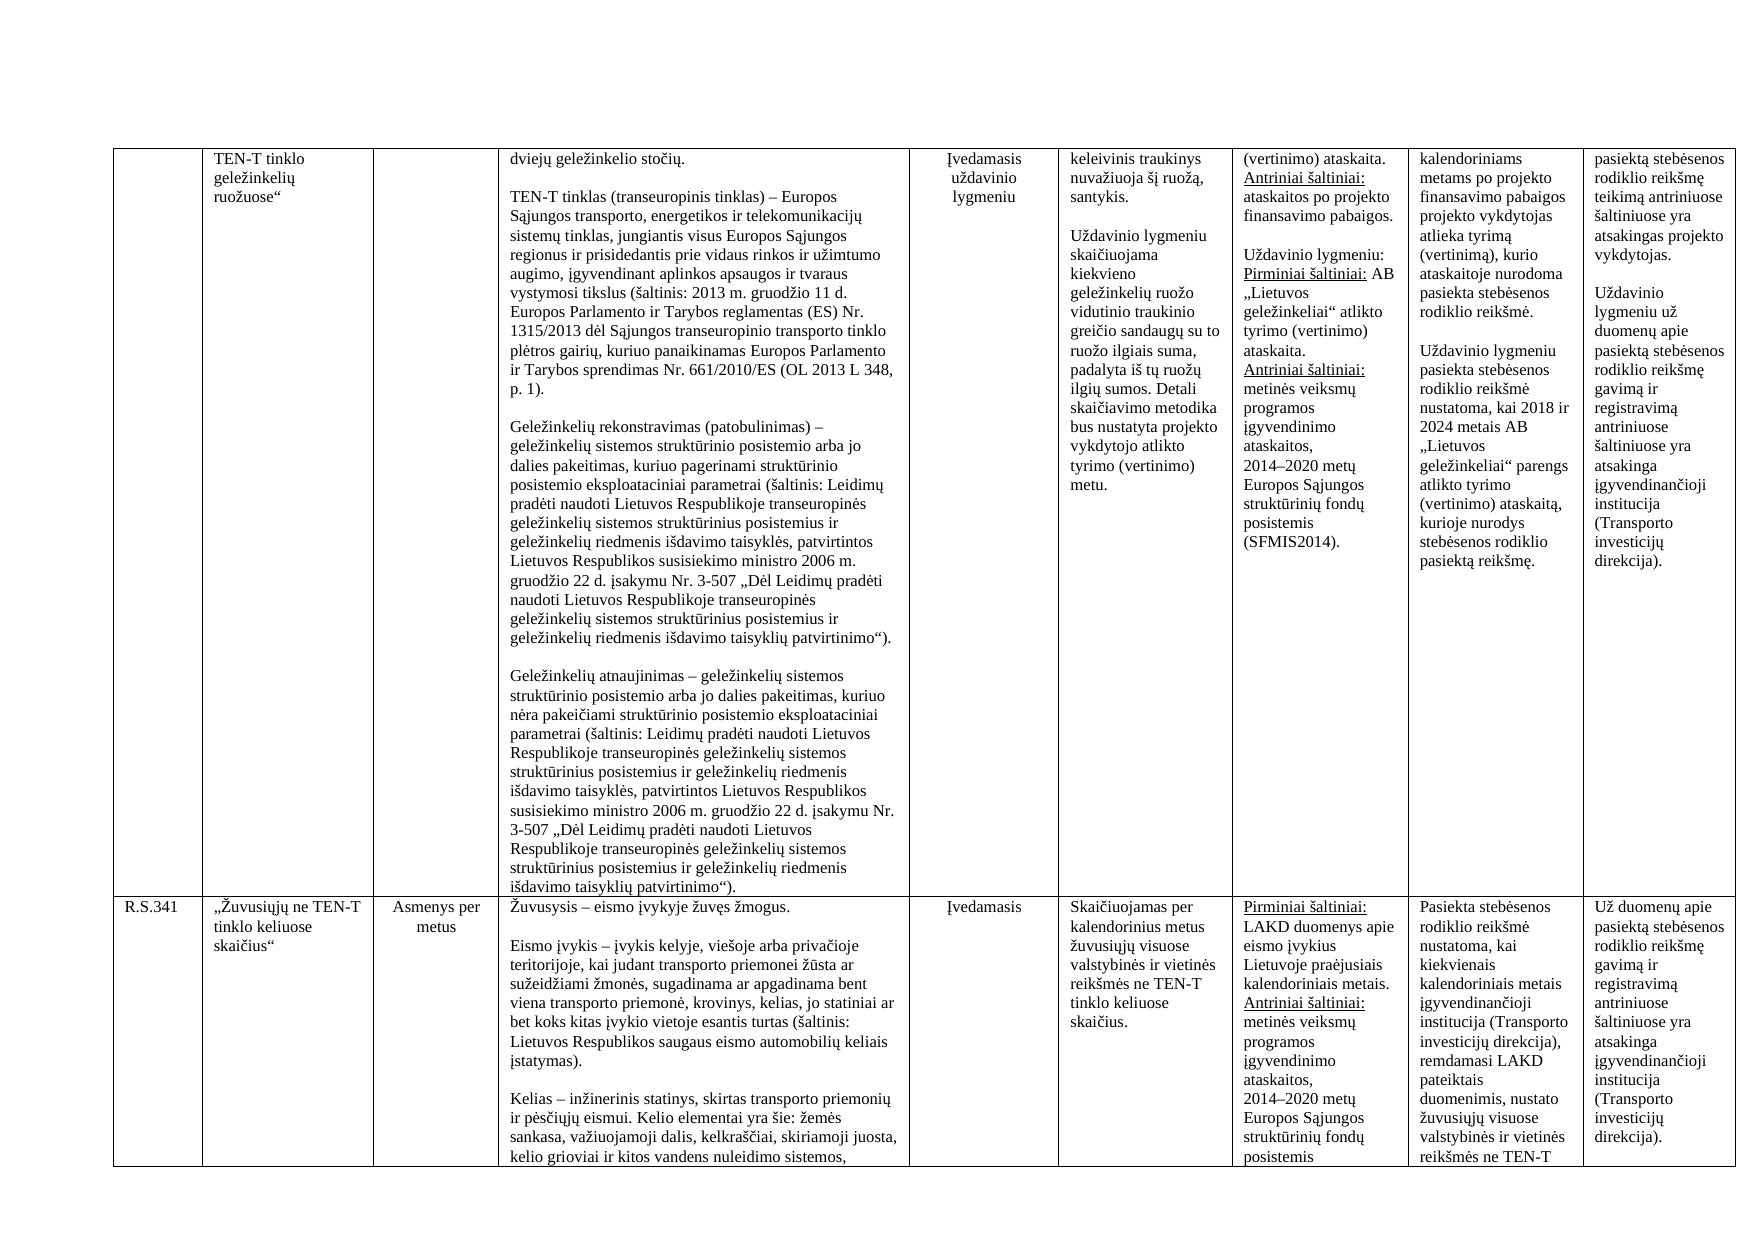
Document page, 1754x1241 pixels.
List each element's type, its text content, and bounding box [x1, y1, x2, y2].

table_cell kalendoriniams metams po projekto finansavimo pabaigos projekto vykdytojas atlieka tyrimą (vertinimą), kurio ataskaitoje nurodoma pasiekta stebėsenos rodiklio reikšmė. Uždavinio lygmeniu pasiekta stebėsenos rodiklio reikšmė nustatoma, kai 2018 ir 2024 metais AB „Lietuvos geležinkeliai“ parengs atlikto tyrimo (vertinimo) ataskaitą, kurioje nurodys stebėsenos rodiklio pasiektą reikšmę. [1409, 149, 1583, 896]
table_cell [114, 149, 202, 896]
table_cell Įvedamasis [910, 897, 1058, 1166]
table_cell Asmenys per metus [374, 897, 498, 1166]
table_cell Pasiekta stebėsenos rodiklio reikšmė nustatoma, kai kiekvienais kalendoriniais metais įgyvendinančioji institucija (Transporto investicijų direkcija), remdamasi LAKD pateiktais duomenimis, nustato žuvusiųjų visuose valstybinės ir vietinės reikšmės ne TEN-T [1409, 897, 1583, 1166]
table_cell pasiektą stebėsenos rodiklio reikšmę teikimą antriniuose šaltiniuose yra atsakingas projekto vykdytojas. Uždavinio lygmeniu už duomenų apie pasiektą stebėsenos rodiklio reikšmę gavimą ir registravimą antriniuose šaltiniuose yra atsakinga įgyvendinančioji institucija (Transporto investicijų direkcija). [1584, 149, 1735, 896]
table_cell Įvedamasis uždavinio lygmeniu [910, 149, 1058, 896]
table_cell keleivinis traukinys nuvažiuoja šį ruožą, santykis. Uždavinio lygmeniu skaičiuojama kiekvieno geležinkelių ruožo vidutinio traukinio greičio sandaugų su to ruožo ilgiais suma, padalyta iš tų ruožų ilgių sumos. Detali skaičiavimo metodika bus nustatyta projekto vykdytojo atlikto tyrimo (vertinimo) metu. [1059, 149, 1232, 896]
table_cell dviejų geležinkelio stočių. TEN-T tinklas (transeuropinis tinklas) – Europos Sąjungos transporto, energetikos ir telekomunikacijų sistemų tinklas, jungiantis visus Europos Sąjungos regionus ir prisidedantis prie vidaus rinkos ir užimtumo augimo, įgyvendinant aplinkos apsaugos ir tvaraus vystymosi tikslus (šaltinis: 2013 m. gruodžio 11 d. Europos Parlamento ir Tarybos reglamentas (ES) Nr. 1315/2013 dėl Sąjungos transeuropinio transporto tinklo plėtros gairių, kuriuo panaikinamas Europos Parlamento ir Tarybos sprendimas Nr. 661/2010/ES (OL 2013 L 348, p. 1). Geležinkelių rekonstravimas (patobulinimas) – geležinkelių sistemos struktūrinio posistemio arba jo dalies pakeitimas, kuriuo pagerinami struktūrinio posistemio eksploataciniai parametrai (šaltinis: Leidimų pradėti naudoti Lietuvos Respublikoje transeuropinės geležinkelių sistemos struktūrinius posistemius ir geležinkelių riedmenis išdavimo taisyklės, patvirtintos Lietuvos Respublikos susisiekimo ministro 2006 m. gruodžio 22 d. įsakymu Nr. 3-507 „Dėl Leidimų pradėti naudoti Lietuvos Respublikoje transeuropinės geležinkelių sistemos struktūrinius posistemius ir geležinkelių riedmenis išdavimo taisyklių patvirtinimo“). Geležinkelių atnaujinimas – geležinkelių sistemos struktūrinio posistemio arba jo dalies pakeitimas, kuriuo nėra pakeičiami struktūrinio posistemio eksploataciniai parametrai (šaltinis: Leidimų pradėti naudoti Lietuvos Respublikoje transeuropinės geležinkelių sistemos struktūrinius posistemius ir geležinkelių riedmenis išdavimo taisyklės, patvirtintos Lietuvos Respublikos susisiekimo ministro 2006 m. gruodžio 22 d. įsakymu Nr. 3-507 „Dėl Leidimų pradėti naudoti Lietuvos Respublikoje transeuropinės geležinkelių sistemos struktūrinius posistemius ir geležinkelių riedmenis išdavimo taisyklių patvirtinimo“). [499, 149, 909, 896]
table_cell (vertinimo) ataskaita. Antriniai šaltiniai: ataskaitos po projekto finansavimo pabaigos. Uždavinio lygmeniu: Pirminiai šaltiniai: AB „Lietuvos geležinkeliai“ atlikto tyrimo (vertinimo) ataskaita. Antriniai šaltiniai: metinės veiksmų programos įgyvendinimo ataskaitos, 2014–2020 metų Europos Sąjungos struktūrinių fondų posistemis (SFMIS2014). [1233, 149, 1408, 896]
table_cell Už duomenų apie pasiektą stebėsenos rodiklio reikšmę gavimą ir registravimą antriniuose šaltiniuose yra atsakinga įgyvendinančioji institucija (Transporto investicijų direkcija). [1584, 897, 1735, 1166]
table_cell „Žuvusiųjų ne TEN-T tinklo keliuose skaičius“ [203, 897, 373, 1166]
table_cell TEN-T tinklo geležinkelių ruožuose“ [203, 149, 373, 896]
table_cell R.S.341 [114, 897, 202, 1166]
table_cell [374, 149, 498, 896]
table_cell Pirminiai šaltiniai: LAKD duomenys apie eismo įvykius Lietuvoje praėjusiais kalendoriniais metais. Antriniai šaltiniai: metinės veiksmų programos įgyvendinimo ataskaitos, 2014–2020 metų Europos Sąjungos struktūrinių fondų posistemis [1233, 897, 1408, 1166]
table_cell Žuvusysis – eismo įvykyje žuvęs žmogus. Eismo įvykis – įvykis kelyje, viešoje arba privačioje teritorijoje, kai judant transporto priemonei žūsta ar sužeidžiami žmonės, sugadinama ar apgadinama bent viena transporto priemonė, krovinys, kelias, jo statiniai ar bet koks kitas įvykio vietoje esantis turtas (šaltinis: Lietuvos Respublikos saugaus eismo automobilių keliais įstatymas). Kelias – inžinerinis statinys, skirtas transporto priemonių ir pėsčiųjų eismui. Kelio elementai yra šie: žemės sankasa, važiuojamoji dalis, kelkraščiai, skiriamoji juosta, kelio grioviai ir kitos vandens nuleidimo sistemos, [499, 897, 909, 1166]
table_cell Skaičiuojamas per kalendorinius metus žuvusiųjų visuose valstybinės ir vietinės reikšmės ne TEN-T tinklo keliuose skaičius. [1059, 897, 1232, 1166]
